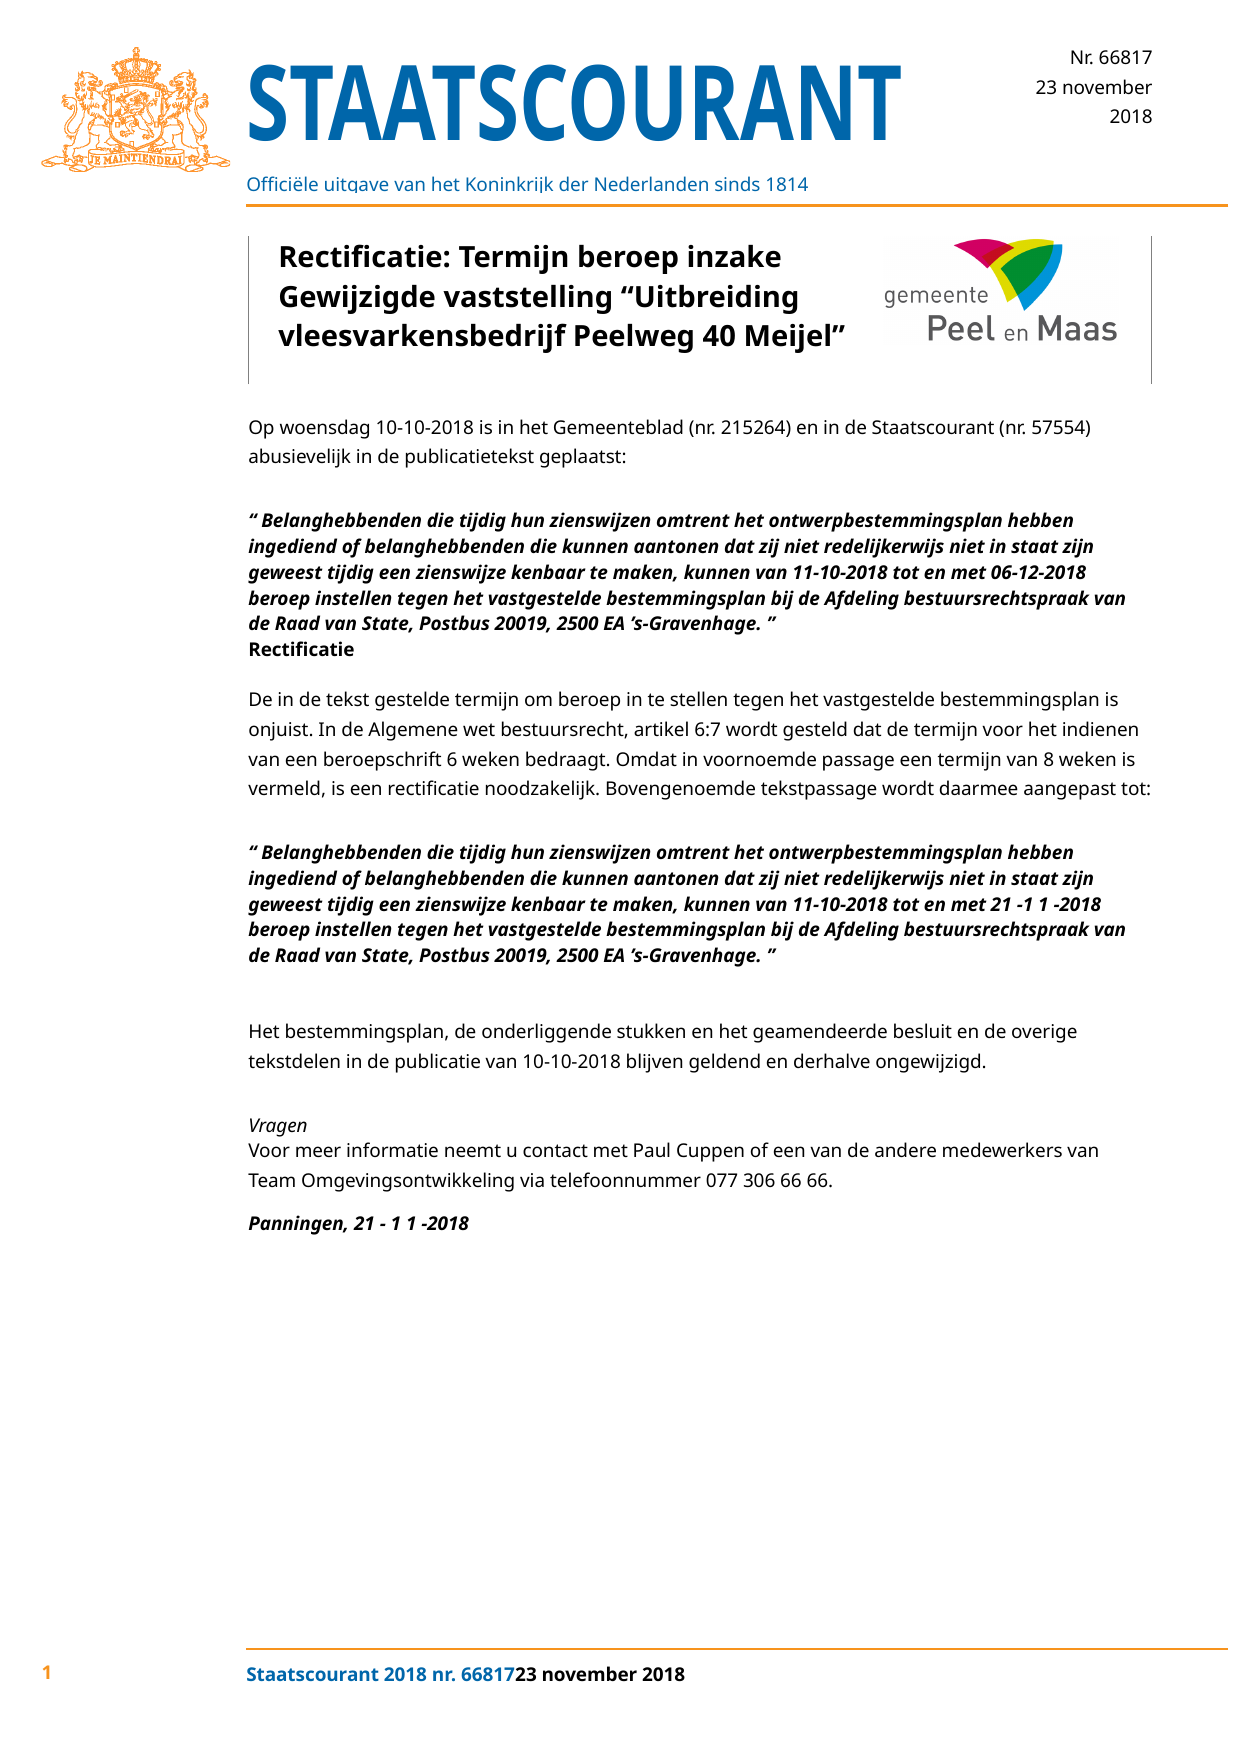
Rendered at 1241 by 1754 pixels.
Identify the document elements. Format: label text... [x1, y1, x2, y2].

text Panningen, 21 - 1 1 -2018 [248, 1210, 1152, 1236]
text Rectificatie [248, 636, 1152, 662]
table_header [850, 236, 1151, 384]
text Het bestemmingsplan, de onderliggende stukken en het geamendeerde besluit en de overige tekstdelen in de publicatie van 10-10-2018 blijven geldend en derhalve ongewijzigd. [248, 1018, 1152, 1074]
text Op woensdag 10-10-2018 is in het Gemeenteblad (nr. 215264) en in de Staatscourant (nr. 57554) abusievelijk in de publicatietekst geplaatst: [248, 414, 1152, 469]
text “ Belanghebbenden die tijdig hun zienswijzen omtrent het ontwerpbestemmingsplan hebben ingediend of belanghebbenden die kunnen aantonen dat zij niet redelijkerwijs niet in staat zijn geweest tijdig een zienswijze kenbaar te maken, kunnen van 11-10-2018 tot en met 21 -1 1 -2018 beroep instellen tegen het vastgestelde bestemmingsplan bij de Afdeling bestuursrechtspraak van de Raad van State, Postbus 20019, 2500 EA ’s-Gravenhage. ” [248, 839, 1152, 968]
picture [41, 47, 231, 172]
text Vragen [248, 1112, 1152, 1138]
text De in de tekst gestelde termijn om beroep in te stellen tegen het vastgestelde bestemmingsplan is onjuist. In de Algemene wet bestuursrecht, artikel 6:7 wordt gesteld dat de termijn voor het indienen van een beroepschrift 6 weken bedraagt. Omdat in voornoemde passage een termijn van 8 weken is vermeld, is een rectificatie noodzakelijk. Bovengenoemde tekstpassage wordt daarmee aangepast tot: [248, 687, 1152, 801]
table_header Rectificatie: Termijn beroep inzake Gewijzigde vaststelling “Uitbreiding vleesvarkensbedrijf Peelweg 40 Meijel” [249, 236, 850, 384]
text “ Belanghebbenden die tijdig hun zienswijzen omtrent het ontwerpbestemmingsplan hebben ingediend of belanghebbenden die kunnen aantonen dat zij niet redelijkerwijs niet in staat zijn geweest tijdig een zienswijze kenbaar te maken, kunnen van 11-10-2018 tot en met 06-12-2018 beroep instellen tegen het vastgestelde bestemmingsplan bij de Afdeling bestuursrechtspraak van de Raad van State, Postbus 20019, 2500 EA ’s-Gravenhage. ” [248, 507, 1152, 636]
picture [882, 236, 1119, 345]
text Voor meer informatie neemt u contact met Paul Cuppen of een van de andere medewerkers van Team Omgevingsontwikkeling via telefoonnummer 077 306 66 66. [248, 1138, 1152, 1193]
